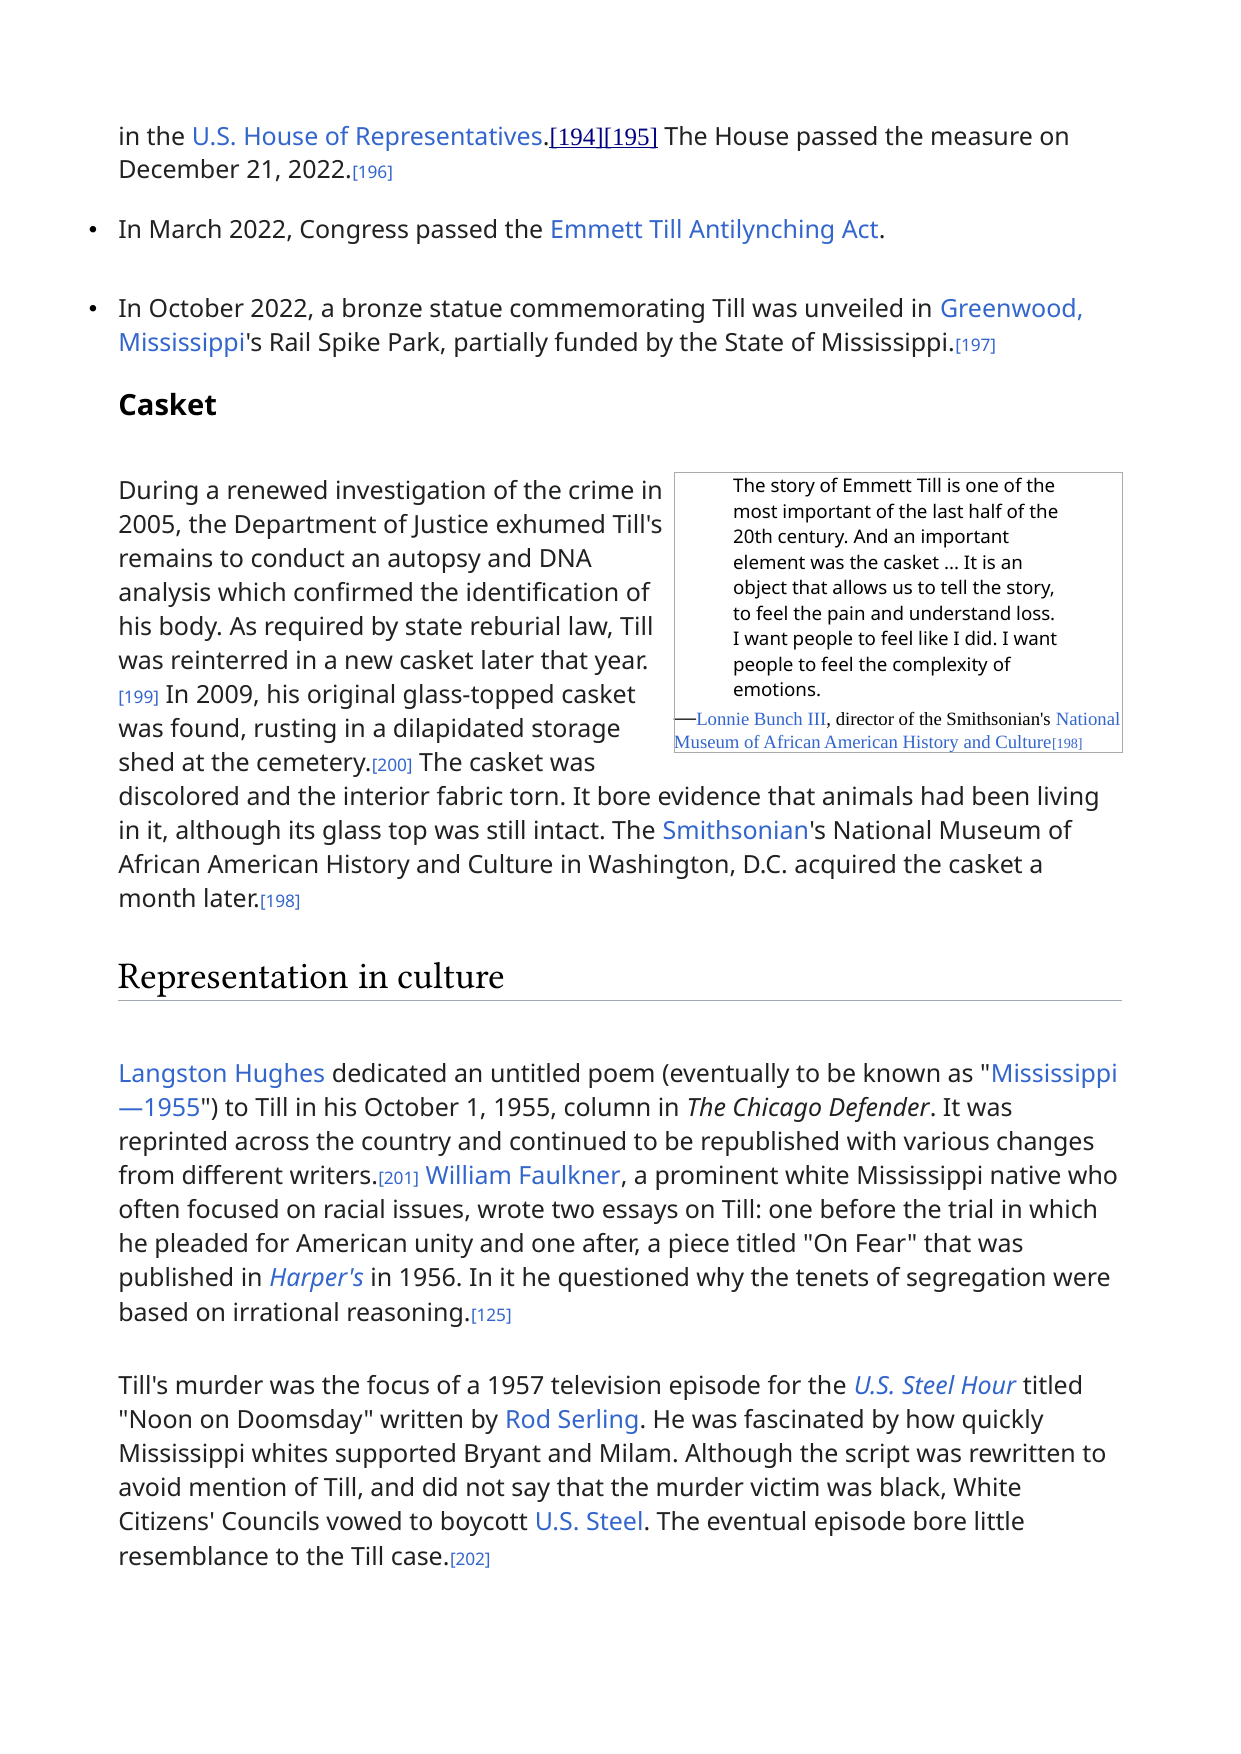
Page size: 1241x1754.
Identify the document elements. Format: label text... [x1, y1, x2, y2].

text During a renewed investigation of the crime in 2005, the Department of Justice exhumed Till's remains to conduct an autopsy and DNA analysis which confirmed the identification of his body. As required by state reburial law, Till was reinterred in a new casket later that year.[199] In 2009, his original glass-topped casket was found, rusting in a dilapidated storage shed at the cemetery.[200] The casket was discolored and the interior fabric torn. It bore evidence that animals had been living in it, although its glass top was still intact. The Smithsonian's National Museum of African American History and Culture in Washington, D.C. acquired the casket a month later.[198] [118, 472, 1122, 915]
subtitle Casket [118, 384, 1122, 423]
list In March 2022, Congress passed the Emmett Till Antilynching Act. [118, 211, 1122, 245]
list In October 2022, a bronze statue commemorating Till was unveiled in Greenwood, Mississippi's Rail Spike Park, partially funded by the State of Mississippi.[197] [118, 291, 1122, 359]
list in the U.S. House of Representatives.[194][195] The House passed the measure on December 21, 2022.[196] [118, 118, 1122, 186]
text The story of Emmett Till is one of the most important of the last half of the 20th century. And an important element was the casket ... It is an object that allows us to tell the story, to feel the pain and understand loss. I want people to feel like I did. I want people to feel the complexity of emotions. [733, 473, 1063, 702]
text —Lonnie Bunch III, director of the Smithsonian's National Museum of African American History and Culture[198] [675, 702, 1122, 752]
text Langston Hughes dedicated an untitled poem (eventually to be known as "Mississippi—1955") to Till in his October 1, 1955, column in The Chicago Defender. It was reprinted across the country and continued to be republished with various changes from different writers.[201] William Faulkner, a prominent white Mississippi native who often focused on racial issues, wrote two essays on Till: one before the trial in which he pleaded for American unity and one after, a piece titled "On Fear" that was published in Harper's in 1956. In it he questioned why the tenets of segregation were based on irrational reasoning.[125] [118, 1056, 1122, 1328]
subtitle Representation in culture [118, 955, 1122, 1000]
text Till's murder was the focus of a 1957 television episode for the U.S. Steel Hour titled "Noon on Doomsday" written by Rod Serling. He was fascinated by how quickly Mississippi whites supported Bryant and Milam. Although the script was rewritten to avoid mention of Till, and did not say that the murder victim was black, White Citizens' Councils vowed to boycott U.S. Steel. The eventual episode bore little resemblance to the Till case.[202] [118, 1368, 1122, 1572]
